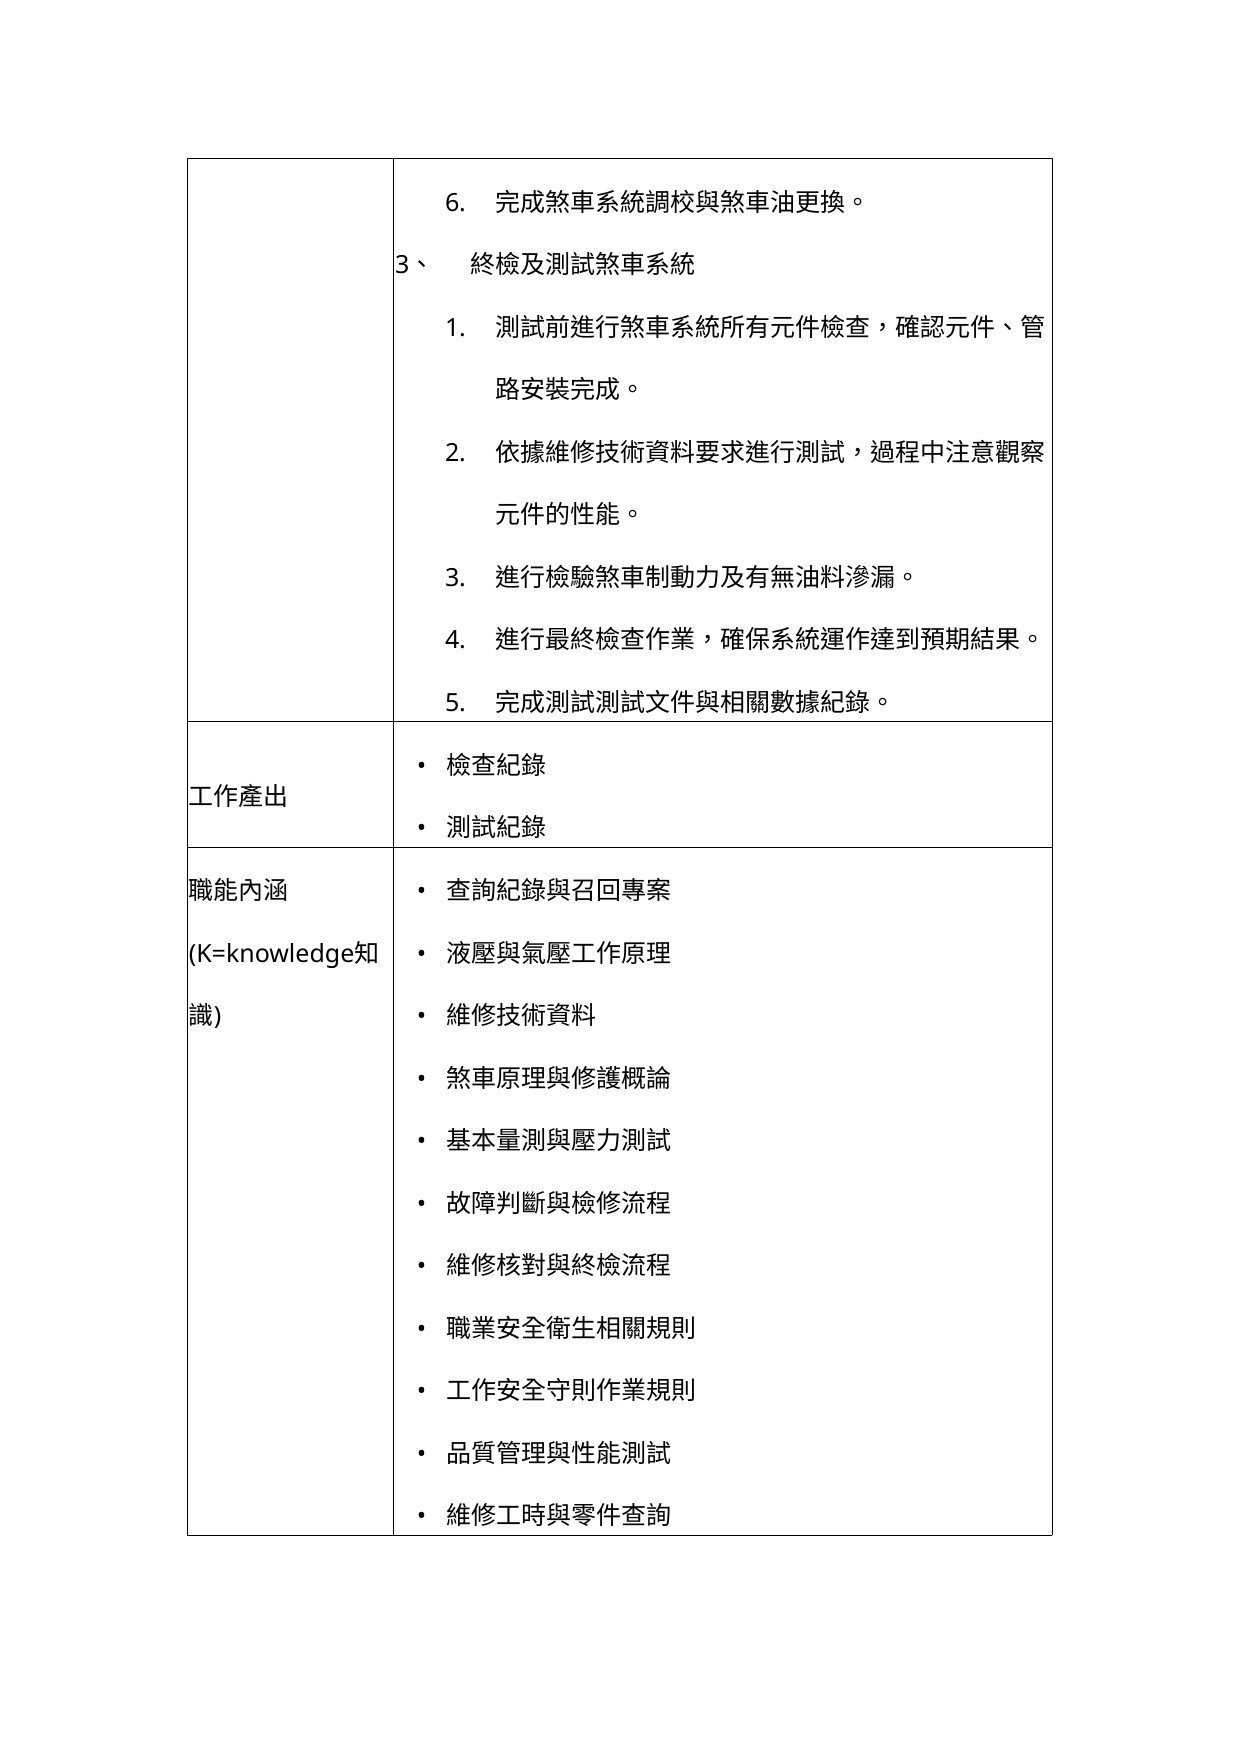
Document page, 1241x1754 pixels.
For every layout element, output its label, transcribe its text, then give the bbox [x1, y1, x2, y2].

table_cell 拆解煞車系統元件 依維修技術資料的步驟及工具要求，車輛頂起前確認支撐桿、墊塊是否穩固。 查閱維修技術資料及工具要求，進行維修前檢測。 拆解煞車系統前，進行煞車油料洩放。 注意煞車來令片殘留粉塵，必要時完成清潔，預防拆解過程造成危害。 完成煞車系統元件拆解及管路防塵包覆。 將元件清潔就緒以備檢查。 檢修煞車系統元件並分析結果 查閱維修技術資料及工具要求進行維修前檢查。 測量元件依照標準規範及誤差值進行對照，並詳實記錄結果及做出建議。 完成所需更換的元件及修理包。 依據維修技術資料進行潤滑、調整間隙、鎖緊扭力，完成煞車系統元件檢修及更換。 確認煞車來令片及接觸面有無油汙，完成所有元件清潔及組裝。 完成煞車系統調校與煞車油更換。 終檢及測試煞車系統 測試前進行煞車系統所有元件檢查，確認元件、管路安裝完成。 依據維修技術資料要求進行測試，過程中注意觀察元件的性能。 進行檢驗煞車制動力及有無油料滲漏。 進行最終檢查作業，確保系統運作達到預期結果。 完成測試測試文件與相關數據紀錄。 [394, 159, 1052, 721]
table_cell 查詢紀錄與召回專案 液壓與氣壓工作原理 維修技術資料 煞車原理與修護概論 基本量測與壓力測試 故障判斷與檢修流程 維修核對與終檢流程 職業安全衛生相關規則 工作安全守則作業規則 品質管理與性能測試 維修工時與零件查詢 工作場域機具維護規則 基本電學與儀器操作 [394, 848, 1052, 1535]
table_cell 工作產出 [188, 722, 393, 847]
table_cell 檢查紀錄 測試紀錄 [394, 722, 1052, 847]
table_cell [188, 159, 393, 721]
table_cell 職能內涵 (K=knowledge知識) [188, 848, 393, 1535]
